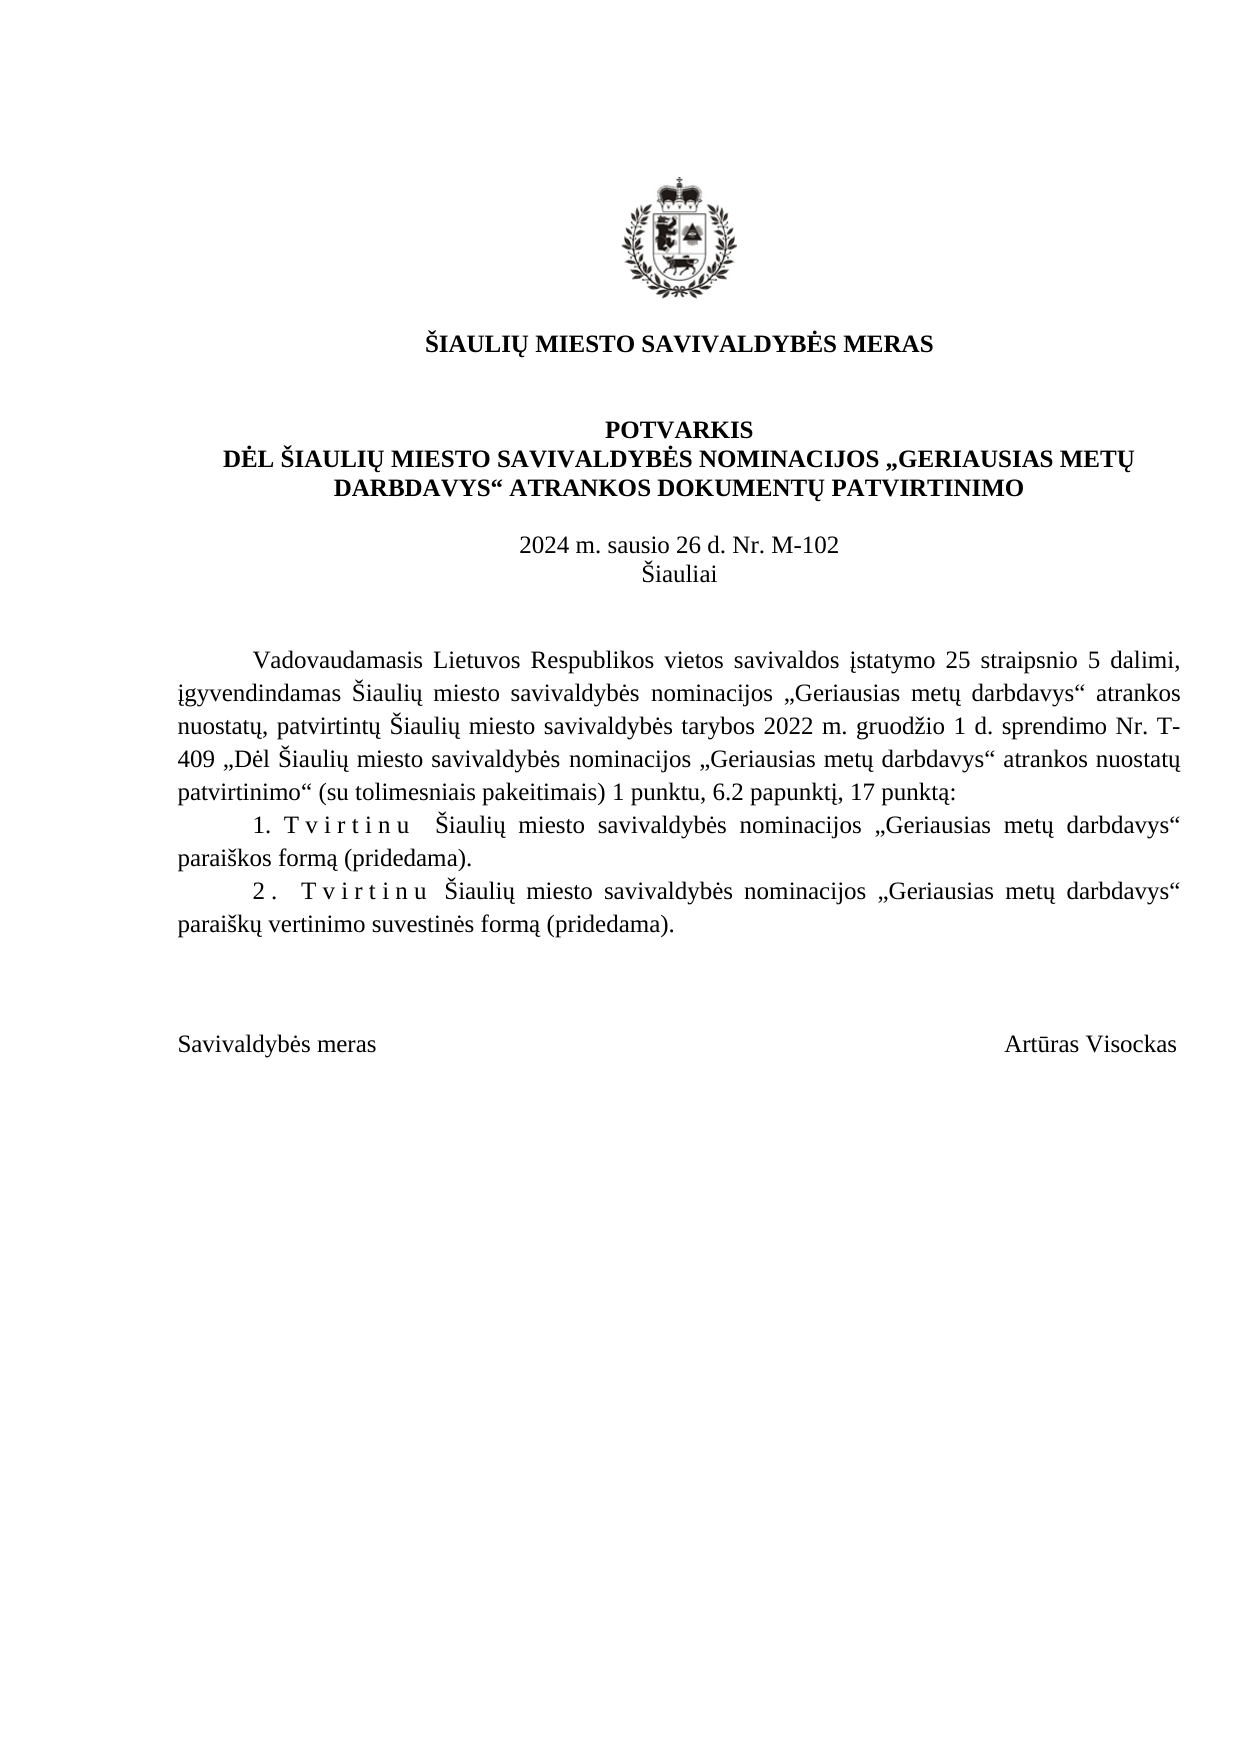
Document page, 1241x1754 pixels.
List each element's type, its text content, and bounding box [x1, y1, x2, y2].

text 2. Tvirtinu Šiaulių miesto savivaldybės nominacijos „Geriausias metų darbdavys“ paraiškų vertinimo suvestinės formą (pridedama). [177, 876, 1181, 938]
text 2024 m. sausio 26 d. Nr. M-102 [177, 530, 1181, 559]
text Savivaldybės meras Artūras Visockas [177, 1029, 1181, 1057]
text POTVARKIS [177, 415, 1181, 444]
text Vadovaudamasis Lietuvos Respublikos vietos savivaldos įstatymo 25 straipsnio 5 dalimi, įgyvendindamas Šiaulių miesto savivaldybės nominacijos „Geriausias metų darbdavys“ atrankos nuostatų, patvirtintų Šiaulių miesto savivaldybės tarybos 2022 m. gruodžio 1 d. sprendimo Nr. T-409 „Dėl Šiaulių miesto savivaldybės nominacijos „Geriausias metų darbdavys“ atrankos nuostatų patvirtinimo“ (su tolimesniais pakeitimais) 1 punktu, 6.2 papunktį, 17 punktą: [177, 645, 1181, 806]
text Šiauliai [177, 559, 1181, 588]
text ŠIAULIŲ MIESTO SAVIVALDYBĖS MERAS [177, 329, 1181, 358]
text 1. Tvirtinu Šiaulių miesto savivaldybės nominacijos „Geriausias metų darbdavys“ paraiškos formą (pridedama). [177, 810, 1181, 872]
text DĖL ŠIAULIŲ MIESTO SAVIVALDYBĖS NOMINACIJOS „GERIAUSIAS METŲ DARBDAVYS“ ATRANKOS DOKUMENTŲ PATVIRTINIMO [177, 444, 1181, 501]
